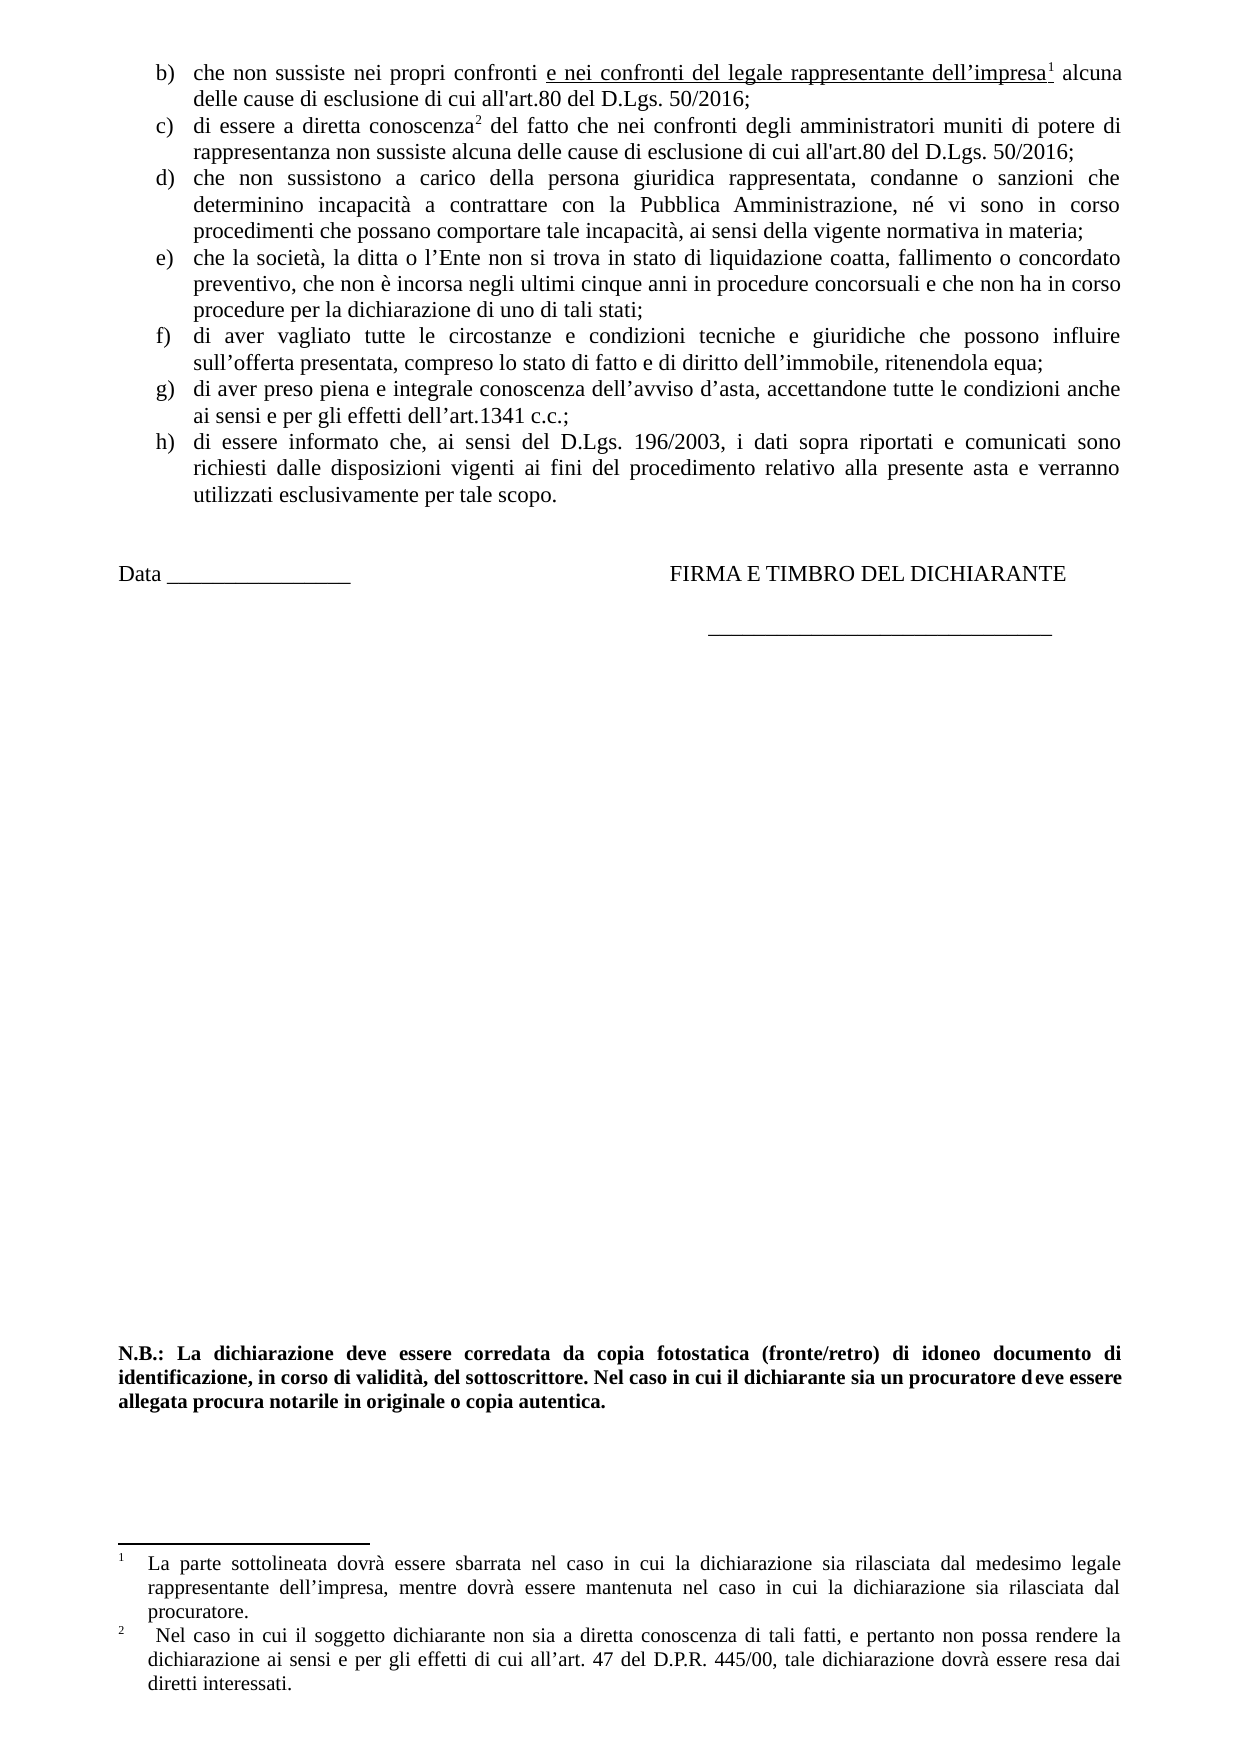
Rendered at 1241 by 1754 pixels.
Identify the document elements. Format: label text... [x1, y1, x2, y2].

list di aver preso piena e integrale conoscenza dell’avviso d’asta, accettandone tutte le condizioni anche ai sensi e per gli effetti dell’art.1341 c.c.; [156, 375, 1122, 428]
list di aver vagliato tutte le circostanze e condizioni tecniche e giuridiche che possono influire sull’offerta presentata, compreso lo stato di fatto e di diritto dell’immobile, ritenendola equa; [156, 323, 1122, 375]
list di essere informato che, ai sensi del D.Lgs. 196/2003, i dati sopra riportati e comunicati sono richiesti dalle disposizioni vigenti ai fini del procedimento relativo alla presente asta e verranno utilizzati esclusivamente per tale scopo. [156, 428, 1122, 507]
list che non sussiste nei propri confronti e nei confronti del legale rappresentante dell’impresa alcuna delle cause di esclusione di cui all'art.80 del D.Lgs. 50/2016; [156, 59, 1122, 112]
list La parte sottolineata dovrà essere sbarrata nel caso in cui la dichiarazione sia rilasciata dal medesimo legale rappresentante dell’impresa, mentre dovrà essere mantenuta nel caso in cui la dichiarazione sia rilasciata dal procuratore. [118, 1551, 1122, 1623]
list che la società, la ditta o l’Ente non si trova in stato di liquidazione coatta, fallimento o concordato preventivo, che non è incorsa negli ultimi cinque anni in procedure concorsuali e che non ha in corso procedure per la dichiarazione di uno di tali stati; [156, 243, 1122, 323]
text Data ________________ FIRMA E TIMBRO DEL DICHIARANTE [118, 560, 1122, 586]
text ______________________________ [634, 612, 1122, 639]
list di essere a diretta conoscenza del fatto che nei confronti degli amministratori muniti di potere di rappresentanza non sussiste alcuna delle cause di esclusione di cui all'art.80 del D.Lgs. 50/2016; [156, 112, 1122, 164]
list che non sussistono a carico della persona giuridica rappresentata, condanne o sanzioni che determinino incapacità a contrattare con la Pubblica Amministrazione, né vi sono in corso procedimenti che possano comportare tale incapacità, ai sensi della vigente normativa in materia; [156, 164, 1122, 243]
list Nel caso in cui il soggetto dichiarante non sia a diretta conoscenza di tali fatti, e pertanto non possa rendere la dichiarazione ai sensi e per gli effetti di cui all’art. 47 del D.P.R. 445/00, tale dichiarazione dovrà essere resa dai diretti interessati. [118, 1623, 1122, 1695]
text N.B.: La dichiarazione deve essere corredata da copia fotostatica (fronte/retro) di idoneo documento di identificazione, in corso di validità, del sottoscrittore. Nel caso in cui il dichiarante sia un procuratore deve essere allegata procura notarile in originale o copia autentica. [118, 1341, 1122, 1413]
